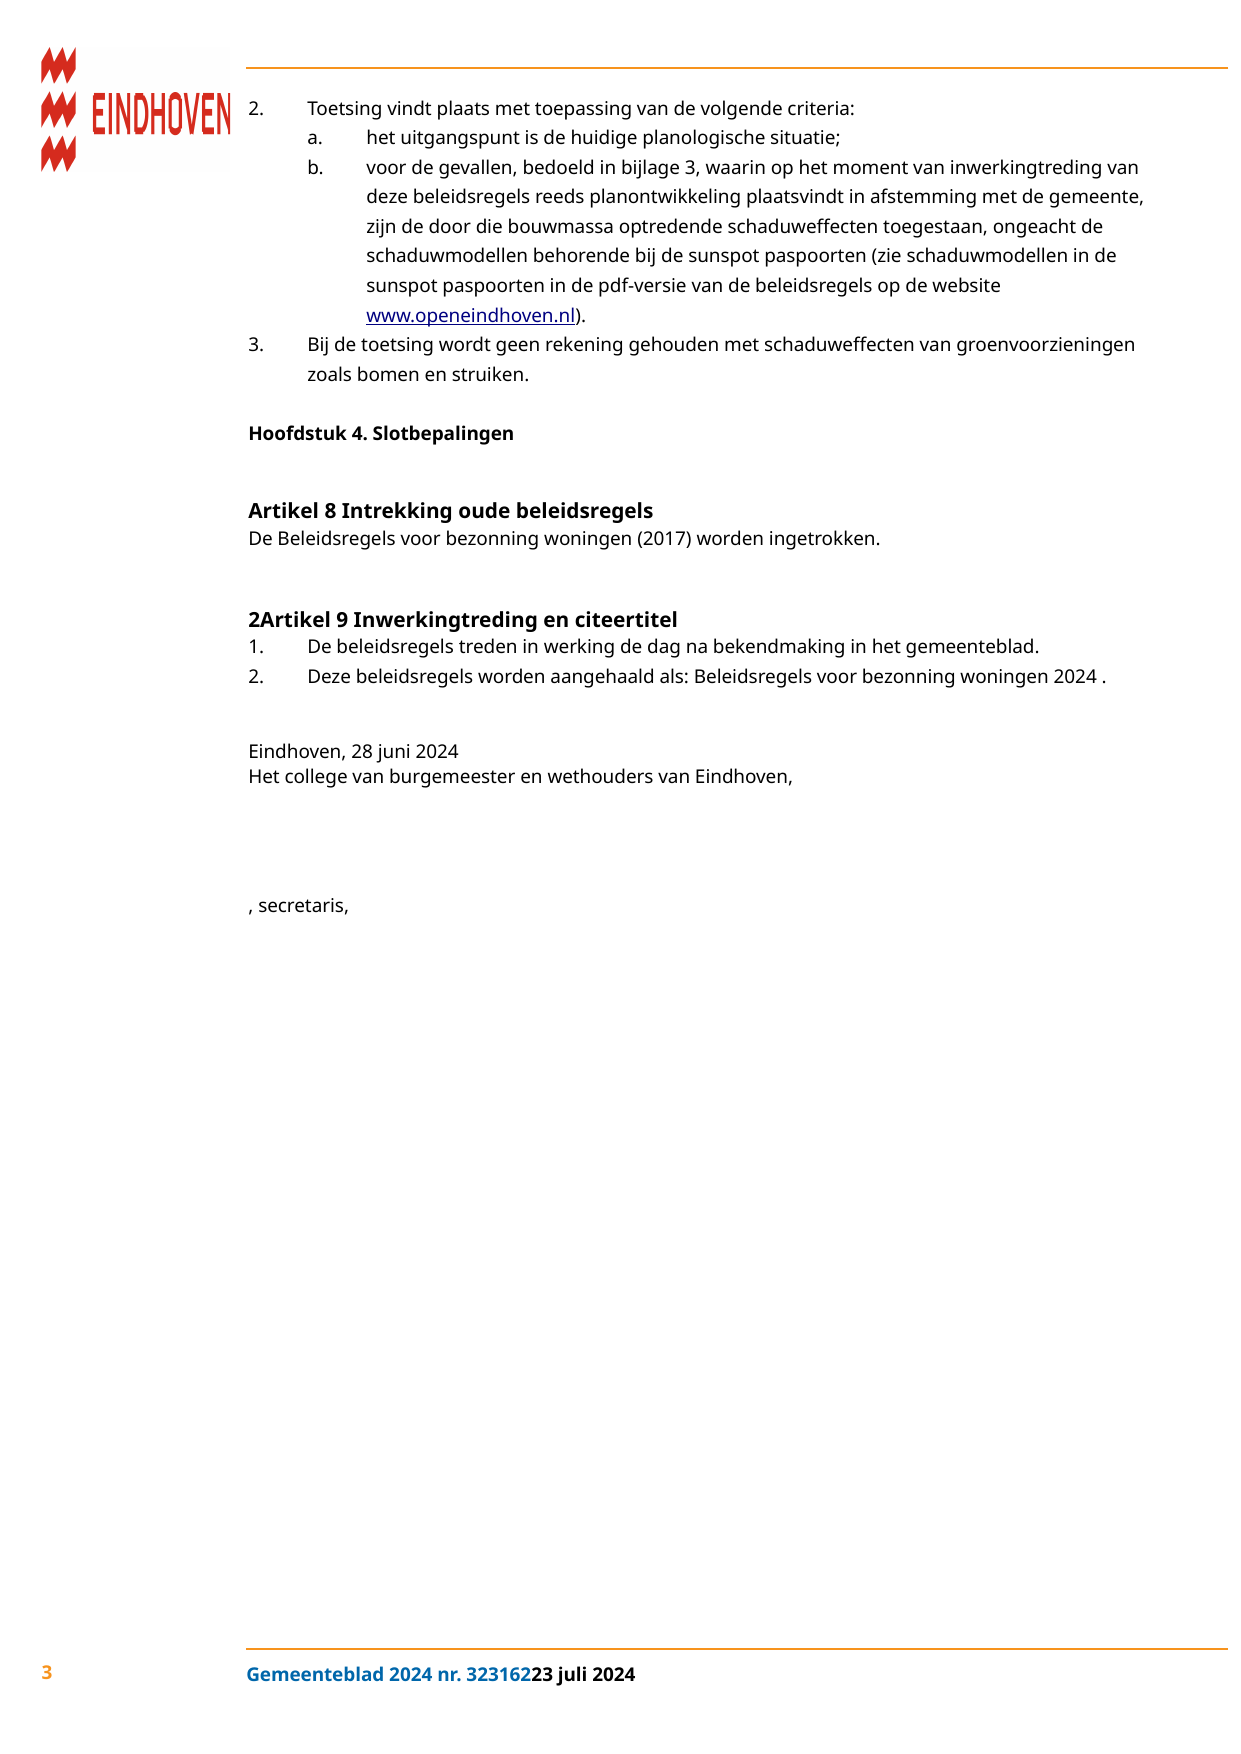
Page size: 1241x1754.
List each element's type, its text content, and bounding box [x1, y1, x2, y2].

list Bij de toetsing wordt geen rekening gehouden met schaduweffecten van groenvoorzieningen zoals bomen en struiken. [248, 331, 1152, 387]
list het uitgangspunt is de huidige planologische situatie; [307, 124, 1152, 150]
text 2Artikel 9 Inwerkingtreding en citeertitel [248, 605, 1152, 633]
text Hoofdstuk 4. Slotbepalingen [248, 420, 1152, 446]
picture [41, 47, 231, 172]
list Deze beleidsregels worden aangehaald als: Beleidsregels voor bezonning woningen 2024 . [248, 663, 1152, 688]
text , secretaris, [248, 892, 1152, 918]
text Het college van burgemeester en wethouders van Eindhoven, [248, 764, 1152, 789]
list Toetsing vindt plaats met toepassing van de volgende criteria: [248, 95, 1152, 121]
list voor de gevallen, bedoeld in bijlage 3, waarin op het moment van inwerkingtreding van deze beleidsregels reeds planontwikkeling plaatsvindt in afstemming met de gemeente, zijn de door die bouwmassa optredende schaduweffecten toegestaan, ongeacht de schaduwmodellen behorende bij de sunspot paspoorten (zie schaduwmodellen in de sunspot paspoorten in de pdf-versie van de beleidsregels op de website www.openeindhoven.nl). [307, 154, 1152, 328]
text Eindhoven, 28 juni 2024 [248, 738, 1152, 764]
list De beleidsregels treden in werking de dag na bekendmaking in het gemeenteblad. [248, 633, 1152, 659]
text Artikel 8 Intrekking oude beleidsregels [248, 496, 1152, 525]
text De Beleidsregels voor bezonning woningen (2017) worden ingetrokken. [248, 525, 1152, 551]
